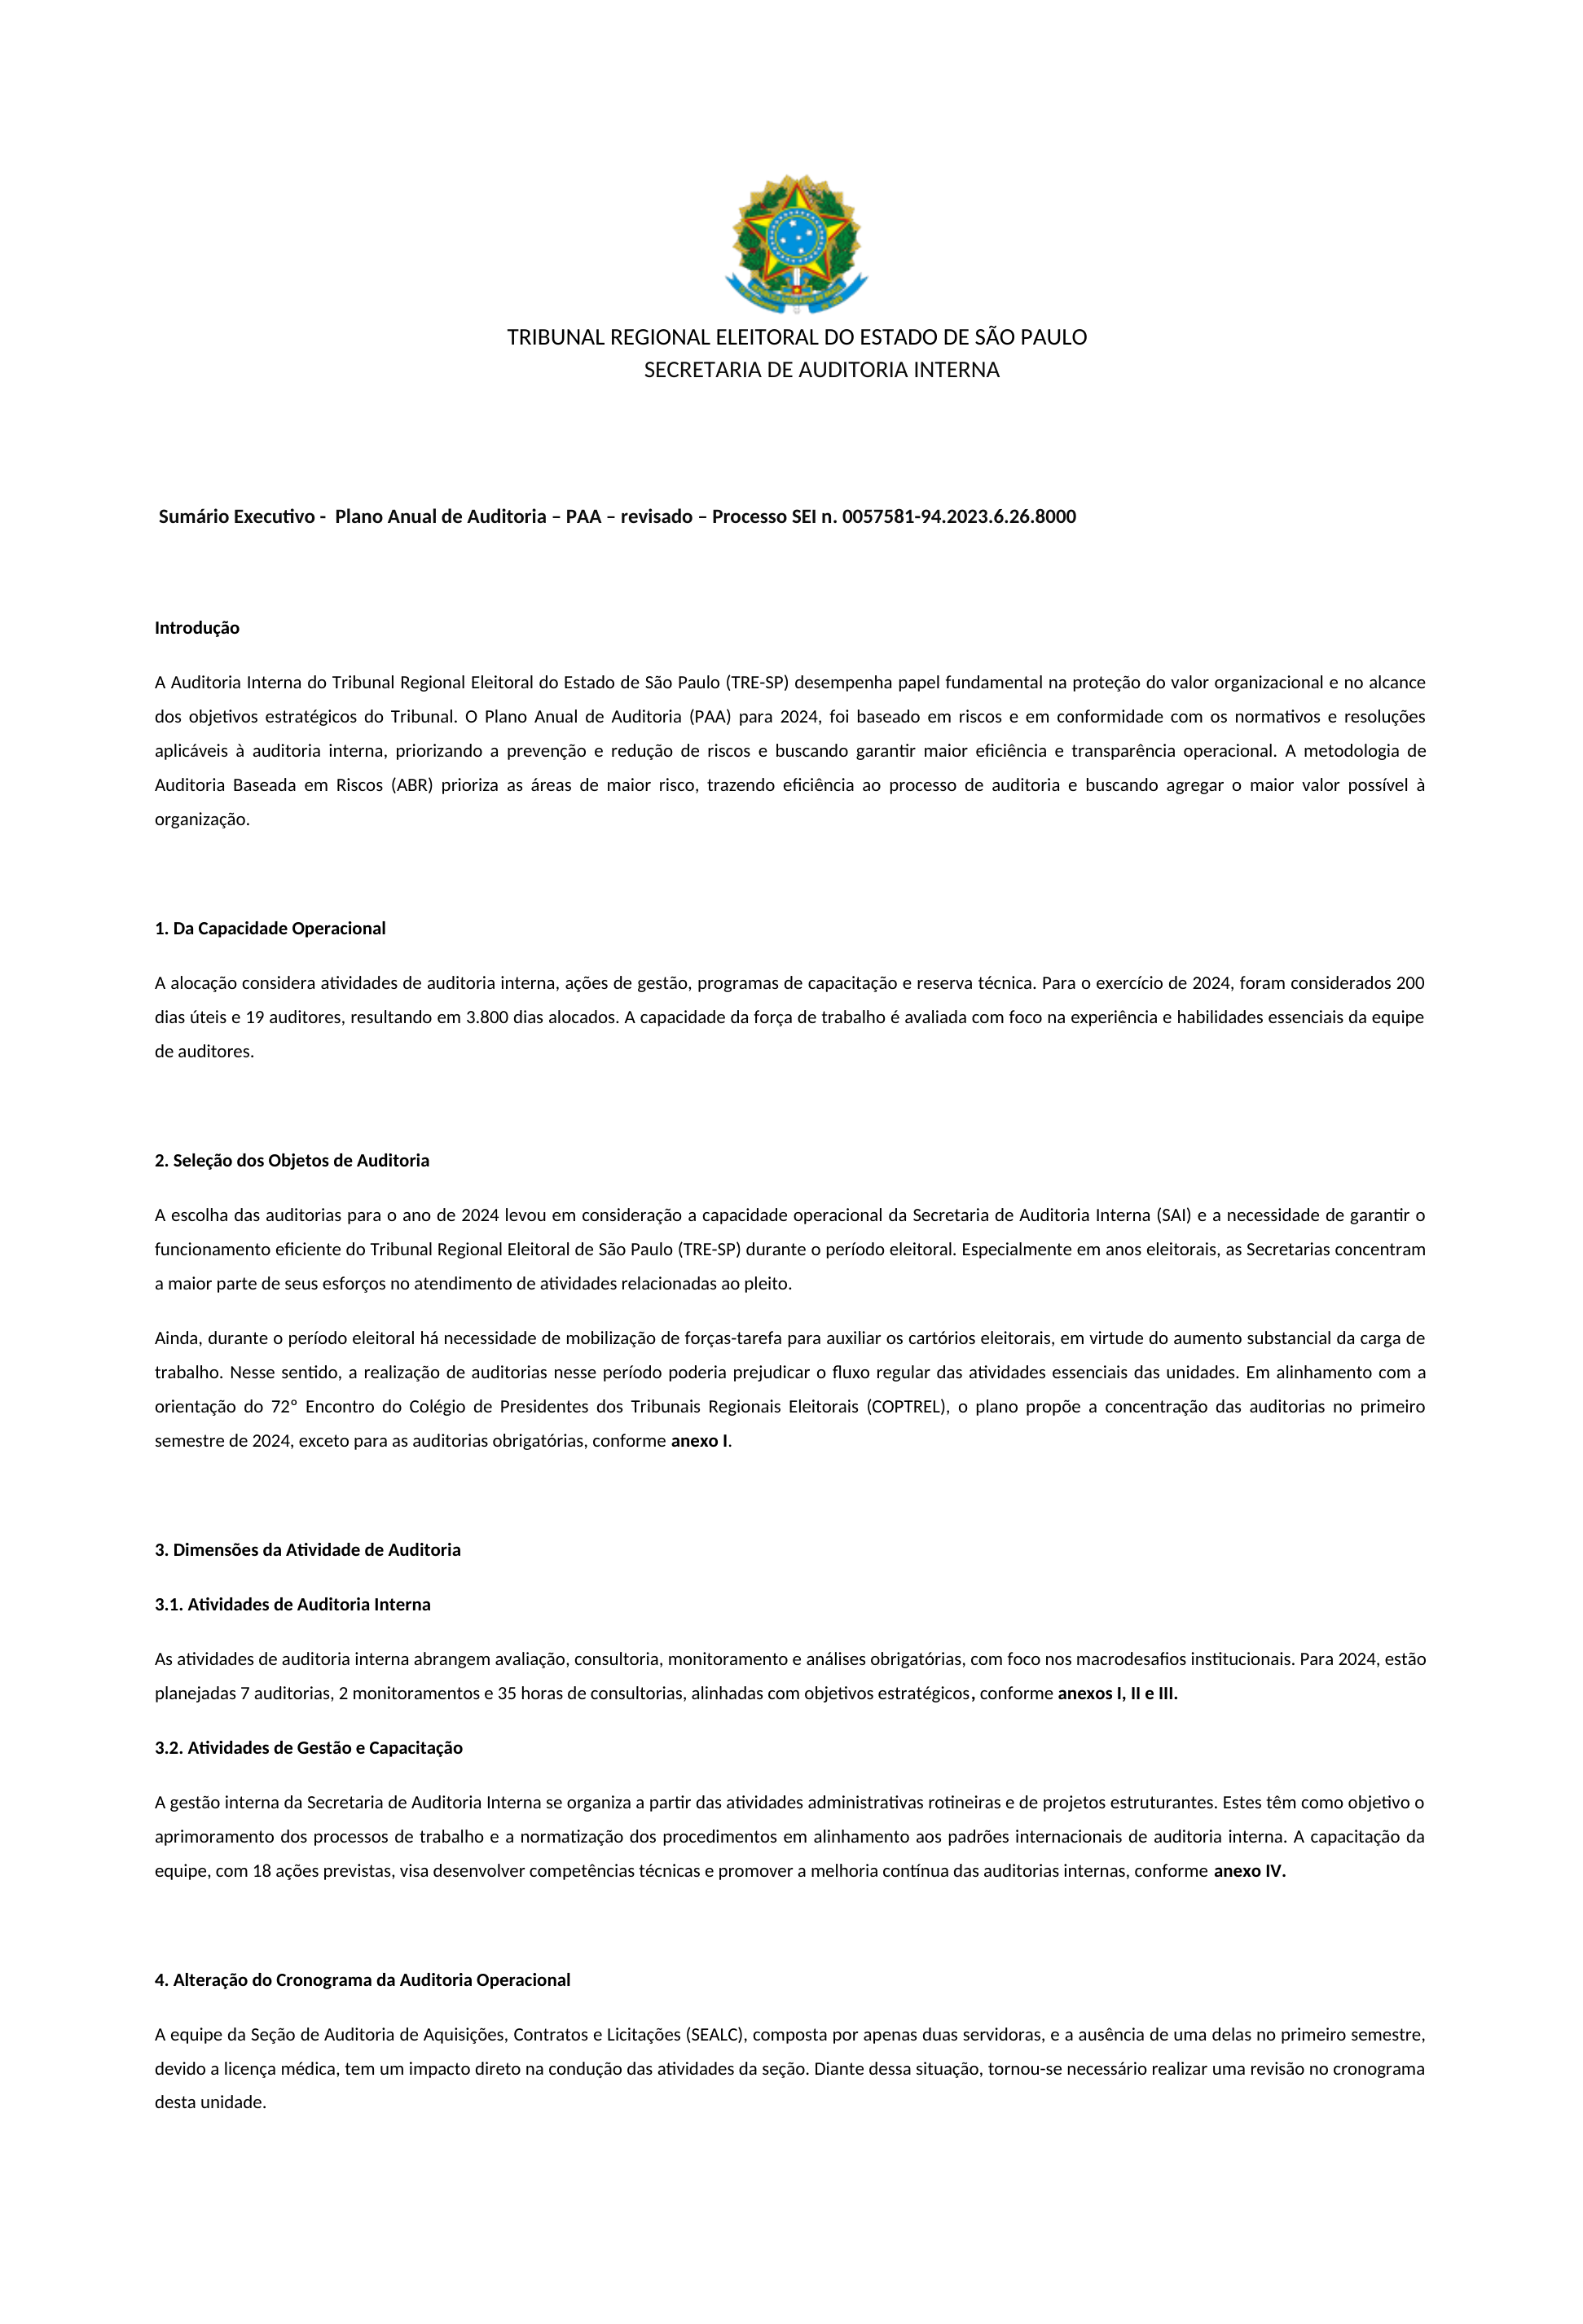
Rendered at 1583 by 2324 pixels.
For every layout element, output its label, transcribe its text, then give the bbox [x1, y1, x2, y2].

text 2. Seleção dos Objetos de Auditoria [155, 1149, 1428, 1171]
text A alocação considera atividades de auditoria interna, ações de gestão, programas de capacitação e reserva técnica. Para o exercício de 2024, foram considerados 200 dias úteis e 19 auditores, resultando em 3.800 dias alocados. A capacidade da força de trabalho é avaliada com foco na experiência e habilidades essenciais da equipe de auditores. [155, 971, 1428, 1062]
text TRIBUNAL REGIONAL ELEITORAL DO ESTADO DE SÃO PAULO [96, 322, 1499, 350]
text Sumário Executivo - Plano Anual de Auditoria – PAA – revisado – Processo SEI n. 0057581-94.2023.6.26.8000 [159, 503, 1439, 528]
text A escolha das auditorias para o ano de 2024 levou em consideração a capacidade operacional da Secretaria de Auditoria Interna (SAI) e a necessidade de garantir o funcionamento eficiente do Tribunal Regional Eleitoral de São Paulo (TRE-SP) durante o período eleitoral. Especialmente em anos eleitorais, as Secretarias concentram a maior parte de seus esforços no atendimento de atividades relacionadas ao pleito. [155, 1203, 1428, 1294]
text Ainda, durante o período eleitoral há necessidade de mobilização de forças-tarefa para auxiliar os cartórios eleitorais, em virtude do aumento substancial da carga de trabalho. Nesse sentido, a realização de auditorias nesse período poderia prejudicar o fluxo regular das atividades essenciais das unidades. Em alinhamento com a orientação do 72º Encontro do Colégio de Presidentes dos Tribunais Regionais Eleitorais (COPTREL), o plano propõe a concentração das auditorias no primeiro semestre de 2024, exceto para as auditorias obrigatórias, conforme anexo I. [155, 1326, 1428, 1452]
text 3.2. Atividades de Gestão e Capacitação [155, 1736, 1428, 1759]
text A Auditoria Interna do Tribunal Regional Eleitoral do Estado de São Paulo (TRE-SP) desempenha papel fundamental na proteção do valor organizacional e no alcance dos objetivos estratégicos do Tribunal. O Plano Anual de Auditoria (PAA) para 2024, foi baseado em riscos e em conformidade com os normativos e resoluções aplicáveis à auditoria interna, priorizando a prevenção e redução de riscos e buscando garantir maior eficiência e transparência operacional. A metodologia de Auditoria Baseada em Riscos (ABR) prioriza as áreas de maior risco, trazendo eficiência ao processo de auditoria e buscando agregar o maior valor possível à organização. [155, 670, 1428, 830]
text SECRETARIA DE AUDITORIA INTERNA [205, 355, 1439, 384]
text 3. Dimensões da Atividade de Auditoria [155, 1538, 1428, 1561]
text 1. Da Capacidade Operacional [155, 916, 1428, 939]
text A gestão interna da Secretaria de Auditoria Interna se organiza a partir das atividades administrativas rotineiras e de projetos estruturantes. Estes têm como objetivo o aprimoramento dos processos de trabalho e a normatização dos procedimentos em alinhamento aos padrões internacionais de auditoria interna. A capacitação da equipe, com 18 ações previstas, visa desenvolver competências técnicas e promover a melhoria contínua das auditorias internas, conforme anexo IV. [155, 1790, 1428, 1882]
text As atividades de auditoria interna abrangem avaliação, consultoria, monitoramento e análises obrigatórias, com foco nos macrodesafios institucionais. Para 2024, estão planejadas 7 auditorias, 2 monitoramentos e 35 horas de consultorias, alinhadas com objetivos estratégicos, conforme anexos I, II e III. [155, 1647, 1428, 1704]
text A equipe da Seção de Auditoria de Aquisições, Contratos e Licitações (SEALC), composta por apenas duas servidoras, e a ausência de uma delas no primeiro semestre, devido a licença médica, tem um impacto direto na condução das atividades da seção. Diante dessa situação, tornou-se necessário realizar uma revisão no cronograma desta unidade. [155, 2023, 1428, 2114]
text 3.1. Atividades de Auditoria Interna [155, 1593, 1428, 1615]
picture [720, 171, 875, 319]
text 4. Alteração do Cronograma da Auditoria Operacional [155, 1968, 1428, 1991]
text Introdução [155, 616, 1428, 639]
